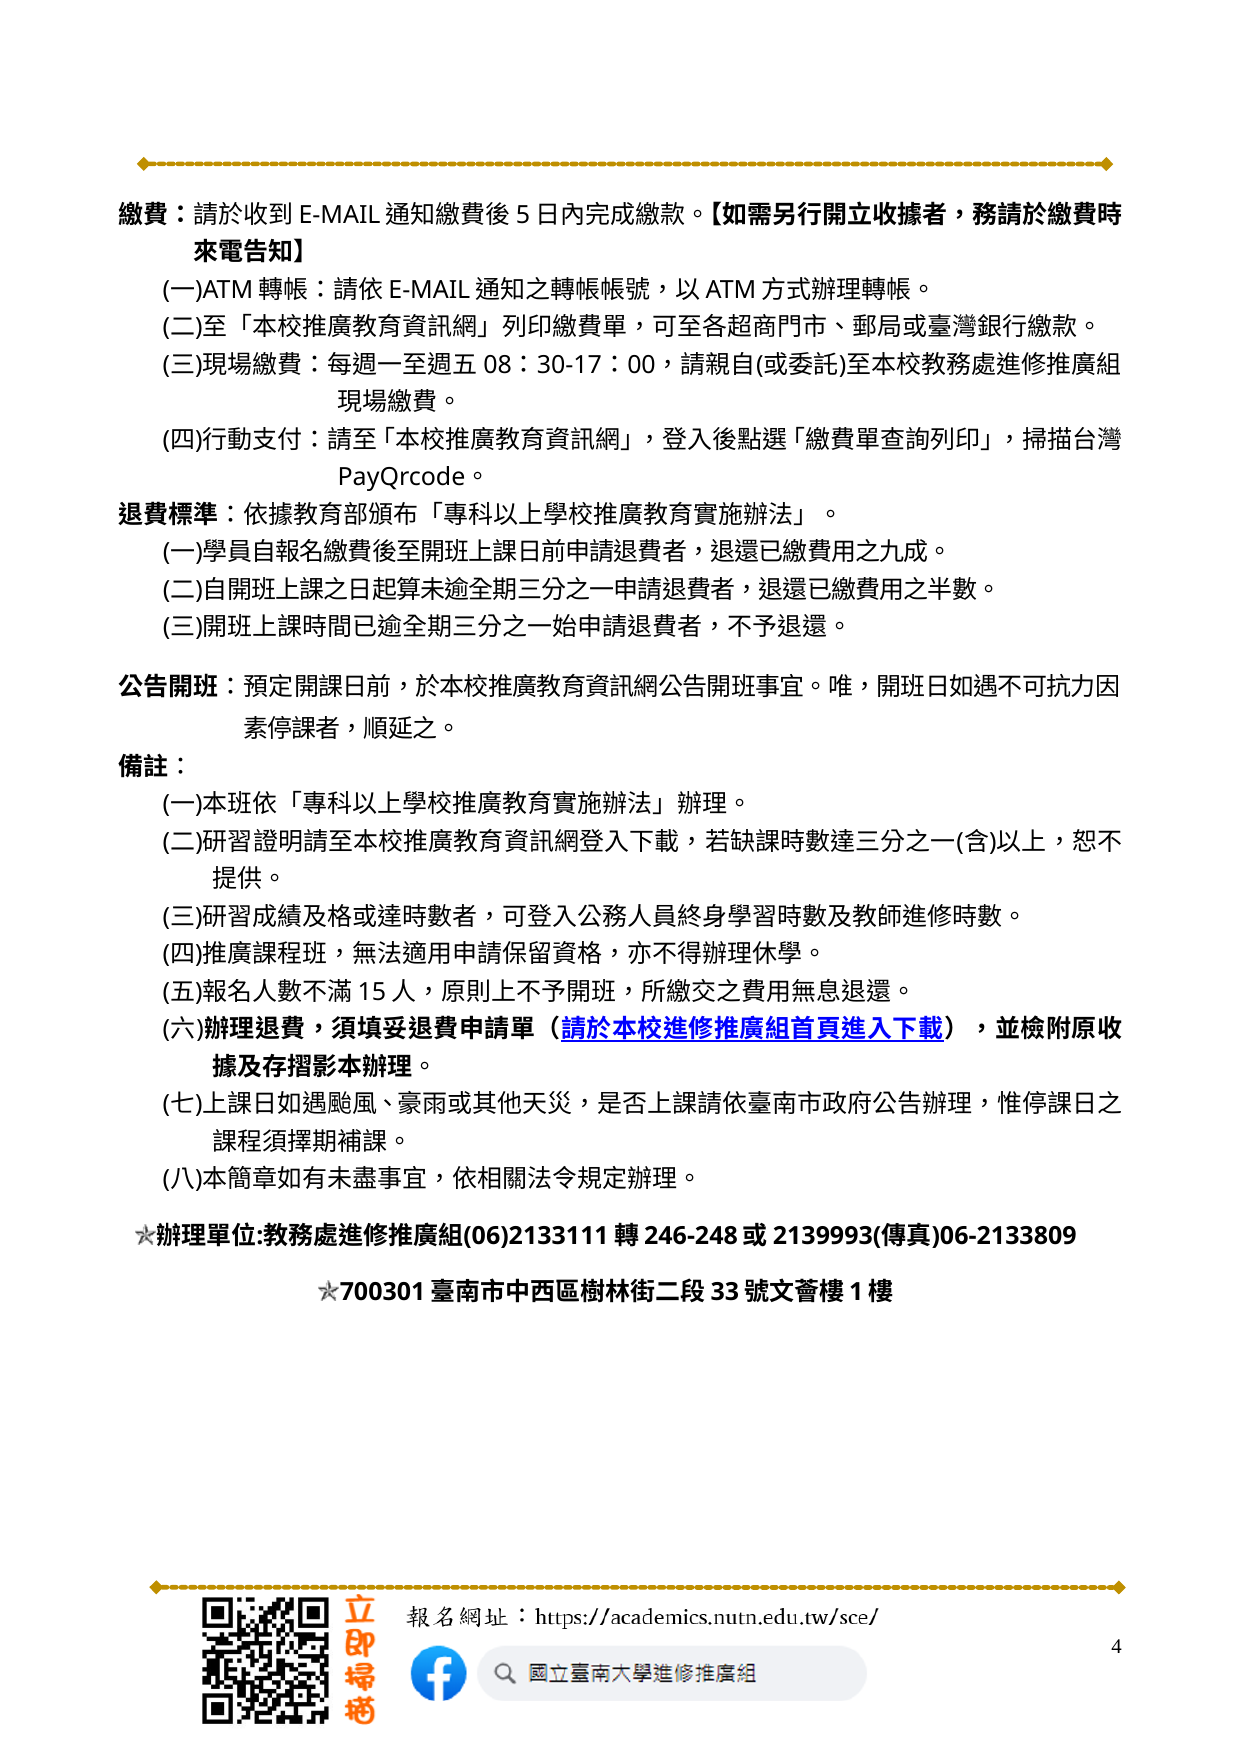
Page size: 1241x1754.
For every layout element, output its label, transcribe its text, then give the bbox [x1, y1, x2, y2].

text (一)ATM轉帳：請依E-MAIL通知之轉帳帳號，以ATM方式辦理轉帳。 [148, 269, 1122, 306]
text (二)至「本校推廣教育資訊網」列印繳費單，可至各超商門市、郵局或臺灣銀行繳款。 [148, 306, 1122, 344]
list 700301臺南市中西區樹林街二段33號文薈樓1樓 [88, 1271, 1122, 1308]
text 備註： [118, 746, 1122, 783]
picture [318, 1280, 339, 1301]
text (八)本簡章如有未盡事宜，依相關法令規定辦理。 [162, 1158, 1122, 1196]
text (六)辦理退費，須填妥退費申請單（請於本校進修推廣組首頁進入下載），並檢附原收據及存摺影本辦理。 [162, 1008, 1122, 1083]
text 公告開班：預定開課日前，於本校推廣教育資訊網公告開班事宜。唯，開班日如遇不可抗力因素停課者，順延之。 [118, 662, 1122, 746]
text (三)研習成績及格或達時數者，可登入公務人員終身學習時數及教師進修時數。 [162, 896, 1122, 933]
text (三)現場繳費：每週一至週五08：30-17：00，請親自(或委託)至本校教務處進修推廣組現場繳費。 [162, 344, 1122, 419]
text (七)上課日如遇颱風、豪雨或其他天災，是否上課請依臺南市政府公告辦理，惟停課日之課程須擇期補課。 [162, 1083, 1122, 1158]
text (二)自開班上課之日起算未逾全期三分之一申請退費者，退還已繳費用之半數。 [163, 569, 1122, 606]
list 辦理單位:教務處進修推廣組(06)2133111轉246-248或2139993(傳真)06-2133809 [88, 1214, 1122, 1252]
picture [185, 1589, 383, 1737]
text (五)報名人數不滿15人，原則上不予開班，所繳交之費用無息退還。 [162, 971, 1122, 1008]
text (三)開班上課時間已逾全期三分之一始申請退費者，不予退還。 [163, 606, 1122, 644]
text (四)推廣課程班，無法適用申請保留資格，亦不得辦理休學。 [162, 933, 1122, 971]
picture [389, 1591, 899, 1709]
text (二)研習證明請至本校推廣教育資訊網登入下載，若缺課時數達三分之一(含)以上，恕不提供。 [162, 821, 1122, 896]
text (一)本班依「專科以上學校推廣教育實施辦法」辦理。 [162, 783, 1122, 821]
picture [185, 1580, 383, 1586]
text 退費標準：依據教育部頒布「專科以上學校推廣教育實施辦法」。 [118, 494, 1122, 531]
picture [135, 1224, 156, 1245]
text 繳費：請於收到E-MAIL通知繳費後5日內完成繳款。【如需另行開立收據者，務請於繳費時來電告知】 [118, 194, 1122, 269]
text (四)行動支付：請至「本校推廣教育資訊網」，登入後點選「繳費單查詢列印」，掃描台灣PayQrcode。 [162, 419, 1122, 494]
text (一)學員自報名繳費後至開班上課日前申請退費者，退還已繳費用之九成。 [163, 531, 1122, 569]
